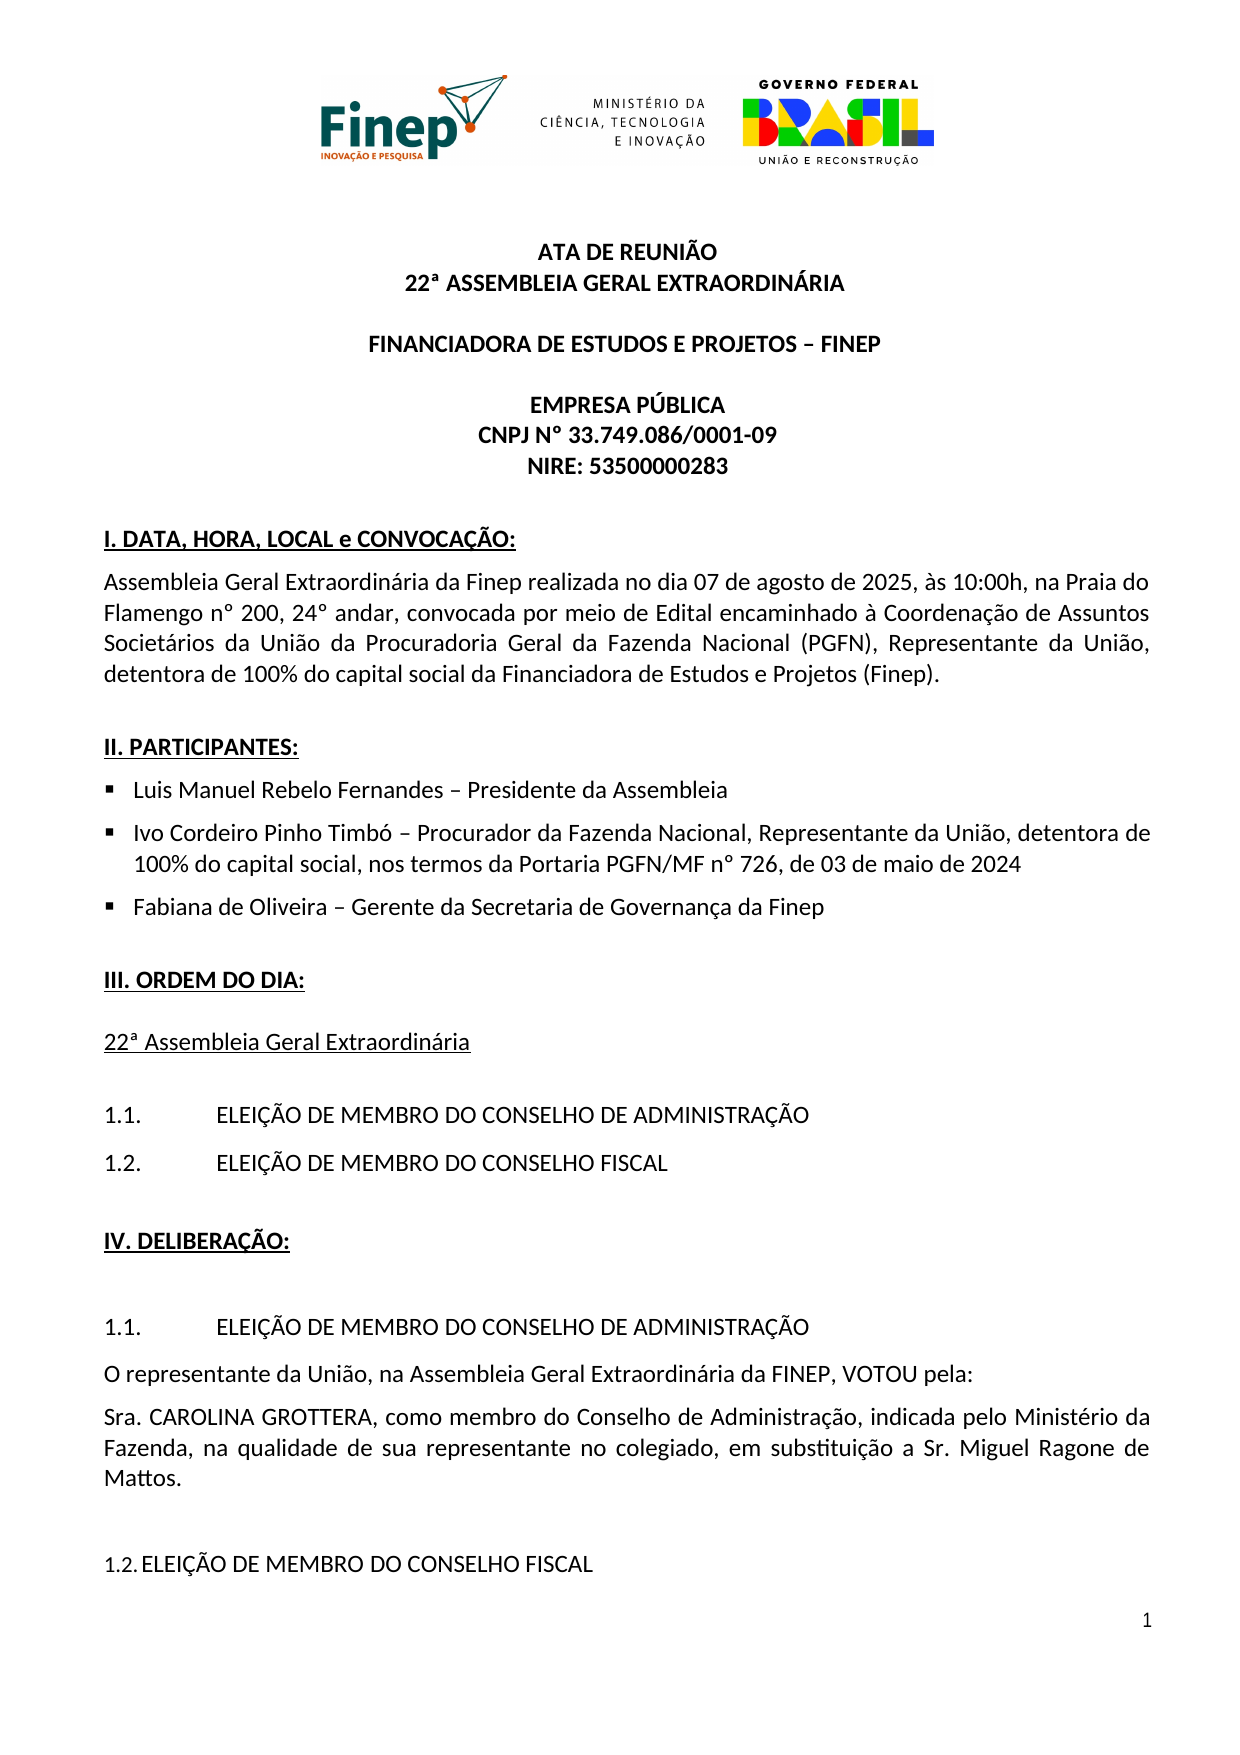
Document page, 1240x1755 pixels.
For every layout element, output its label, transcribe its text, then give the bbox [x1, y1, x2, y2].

list Ivo Cordeiro Pinho Timbó – Procurador da Fazenda Nacional, Representante da União, detentora de 100% do capital social, nos termos da Portaria PGFN/MF nº 726, de 03 de maio de 2024 [103, 818, 1152, 879]
list ELEIÇÃO DE MEMBRO DO CONSELHO DE ADMINISTRAÇÃO [103, 1099, 1152, 1130]
list ELEIÇÃO DE MEMBRO DO CONSELHO FISCAL [103, 1147, 1152, 1177]
text 22ª ASSEMBLEIA GERAL EXTRAORDINÁRIA [103, 267, 1152, 297]
list Fabiana de Oliveira – Gerente da Secretaria de Governança da Finep [103, 891, 1152, 922]
text ATA DE REUNIÃO [103, 236, 1152, 267]
text Sra. CAROLINA GROTTERA, como membro do Conselho de Administração, indicada pelo Ministério da Fazenda, na qualidade de sua representante no colegiado, em substituição a Sr. Miguel Ragone de Mattos. [103, 1401, 1152, 1493]
text FINANCIADORA DE ESTUDOS E PROJETOS – FINEP [103, 328, 1152, 358]
text II. PARTICIPANTES: [103, 732, 1152, 762]
text 22ª Assembleia Geral Extraordinária [103, 1026, 1152, 1056]
list ELEIÇÃO DE MEMBRO DO CONSELHO DE ADMINISTRAÇÃO [103, 1311, 1152, 1341]
list Luis Manuel Rebelo Fernandes – Presidente da Assembleia [103, 774, 1152, 805]
list ELEIÇÃO DE MEMBRO DO CONSELHO FISCAL [103, 1548, 1152, 1579]
text O representante da União, na Assembleia Geral Extraordinária da FINEP, VOTOU pela: [103, 1358, 1152, 1389]
text EMPRESA PÚBLICA [103, 389, 1152, 419]
text Assembleia Geral Extraordinária da Finep realizada no dia 07 de agosto de 2025, às 10:00h, na Praia do Flamengo nº 200, 24º andar, convocada por meio de Edital encaminhado à Coordenação de Assuntos Societários da União da Procuradoria Geral da Fazenda Nacional (PGFN), Representante da União, detentora de 100% do capital social da Financiadora de Estudos e Projetos (Finep). [103, 566, 1152, 688]
text IV. DELIBERAÇÃO: [103, 1225, 1152, 1255]
text NIRE: 53500000283 [103, 450, 1152, 480]
text I. DATA, HORA, LOCAL e CONVOCAÇÃO: [103, 523, 1152, 554]
text III. ORDEM DO DIA: [103, 965, 1152, 995]
text CNPJ Nº 33.749.086/0001-09 [103, 419, 1152, 450]
